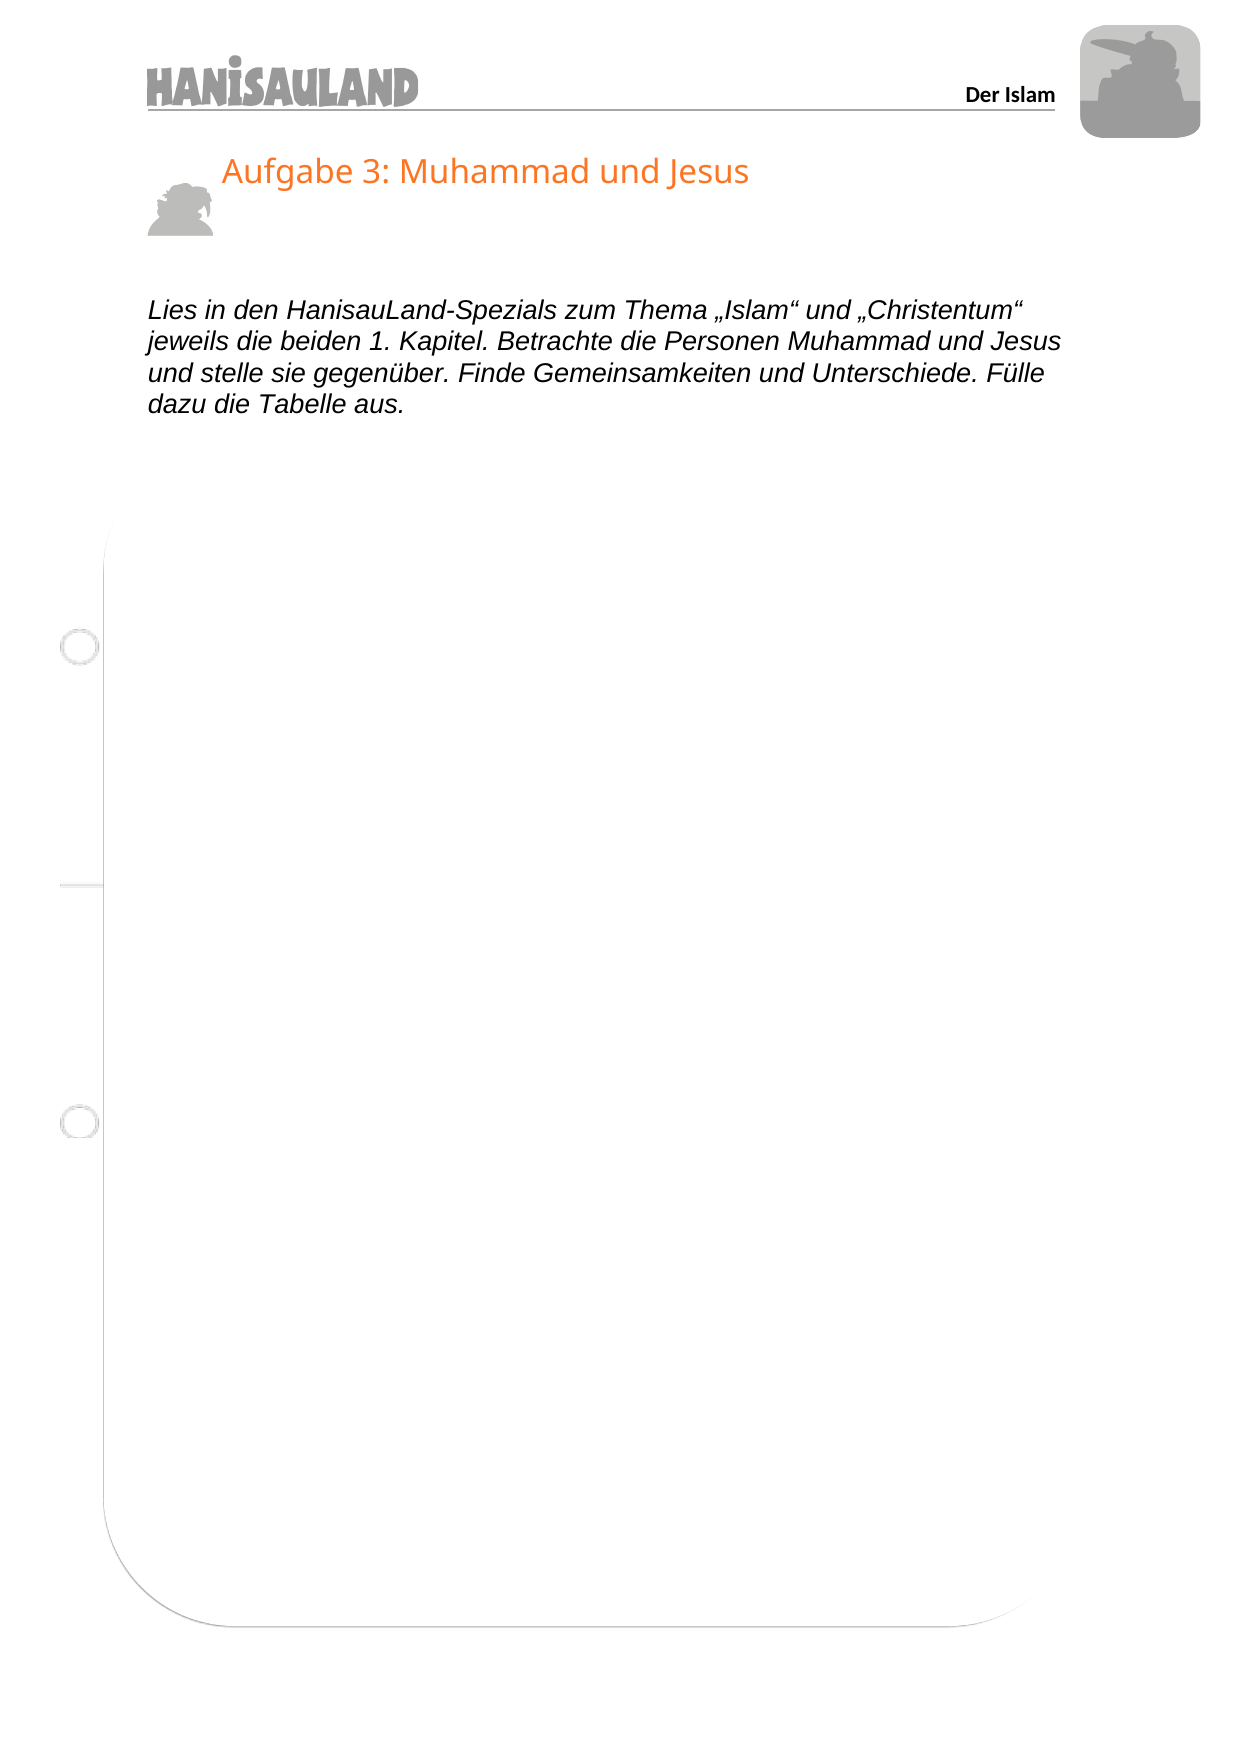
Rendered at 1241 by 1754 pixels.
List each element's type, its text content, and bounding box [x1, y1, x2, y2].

text Aufgabe 3: Muhammad und Jesus [148, 148, 1093, 235]
text Lies in den HanisauLand-Spezials zum Thema „Islam“ und „Christentum“ jeweils die beiden 1. Kapitel. Betrachte die Personen Muhammad und Jesus und stelle sie gegenüber. Finde Gemeinsamkeiten und Unterschiede. Fülle dazu die Tabelle aus. [148, 294, 1093, 419]
